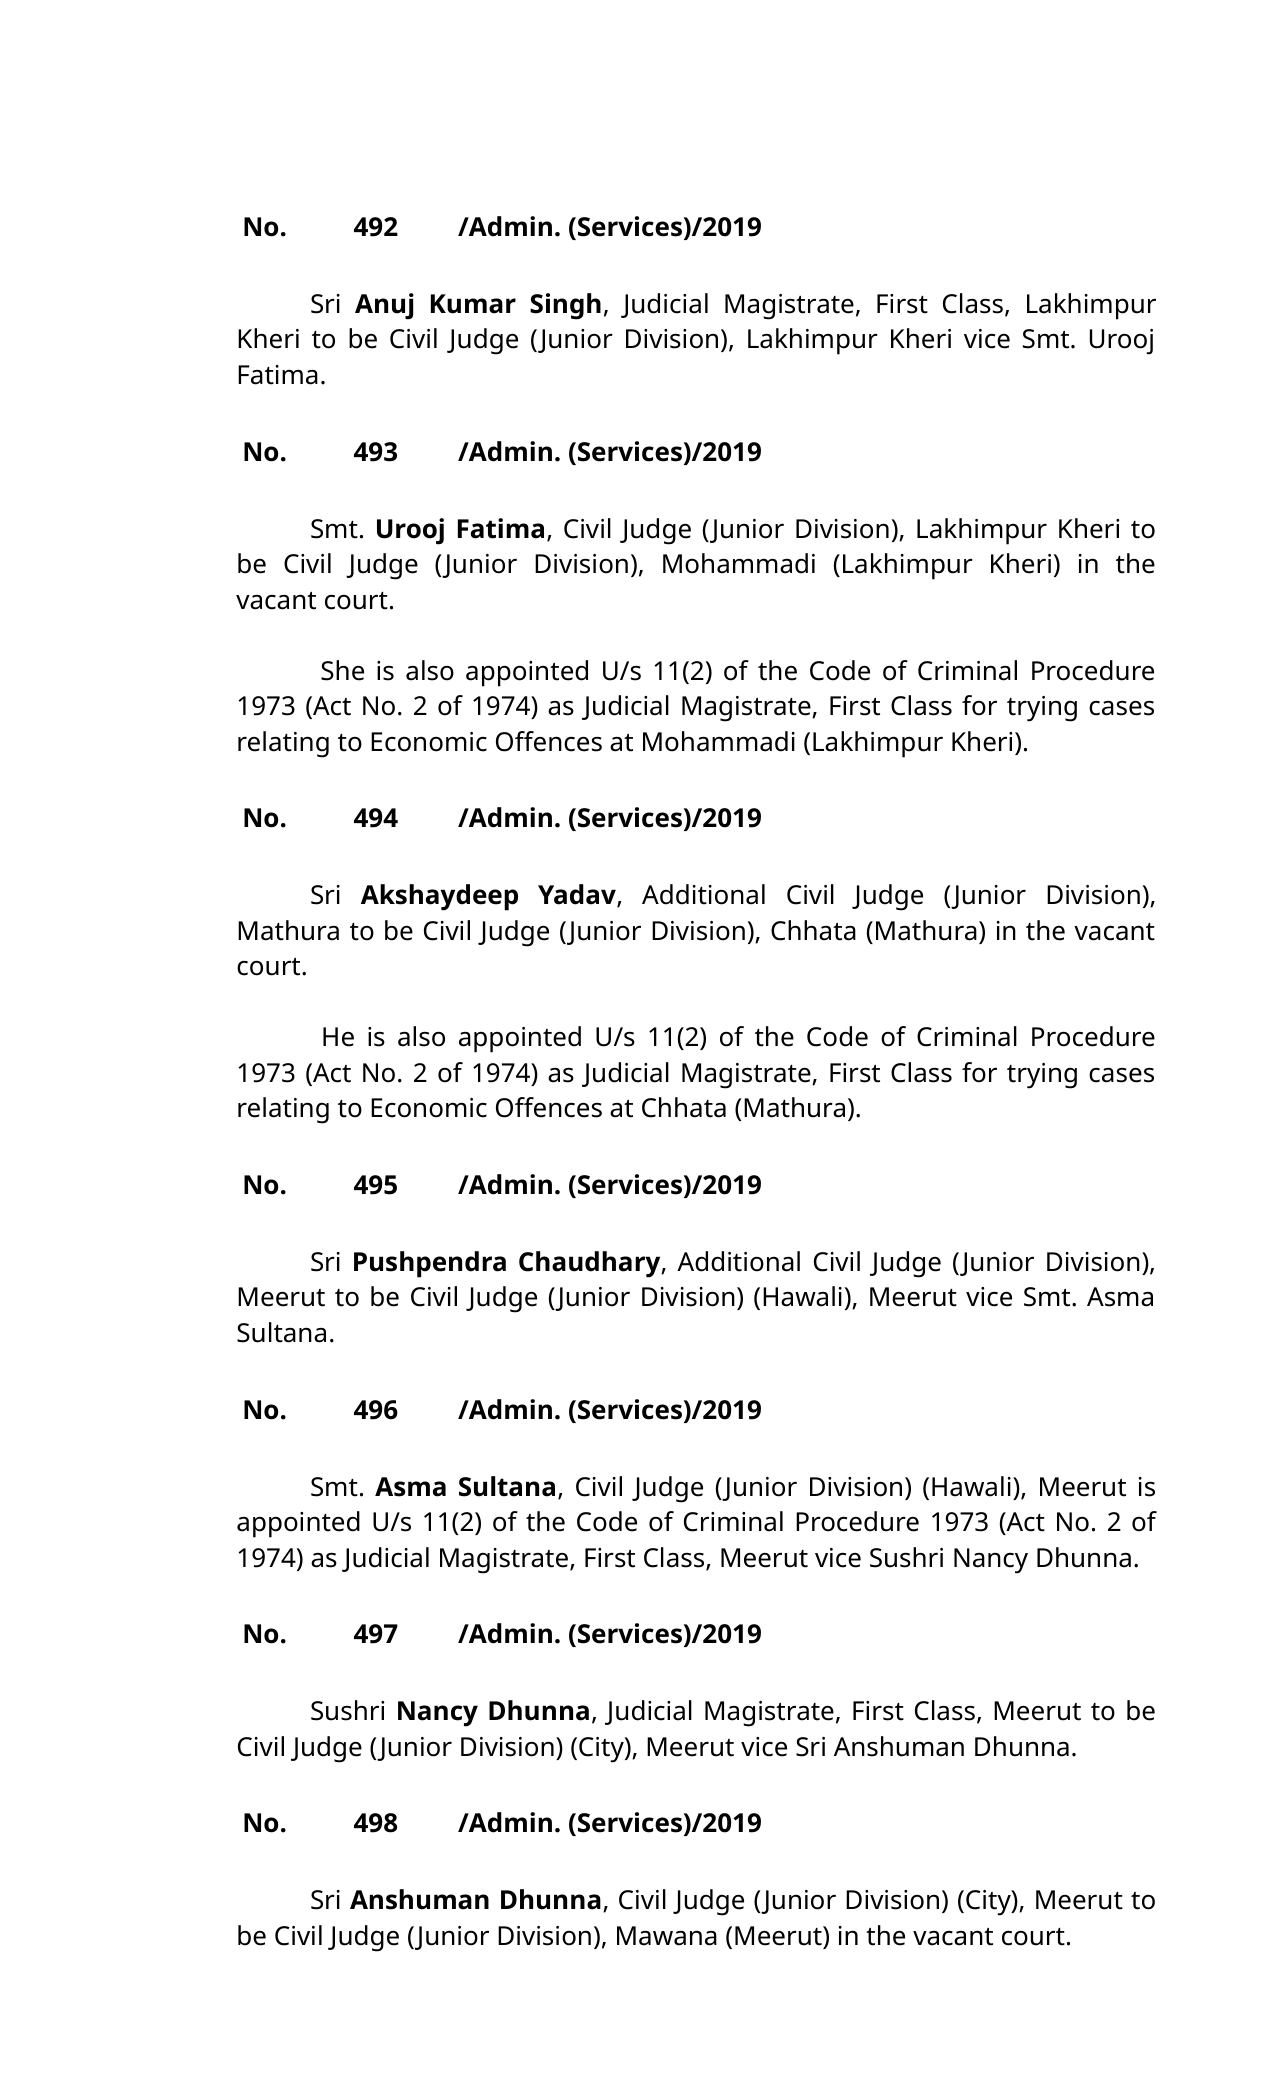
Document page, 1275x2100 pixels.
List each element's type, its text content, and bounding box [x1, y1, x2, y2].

table_header [310, 203, 452, 250]
text Sushri Nancy Dhunna, Judicial Magistrate, First Class, Meerut to be Civil Judge (Junior Division) (City), Meerut vice Sri Anshuman Dhunna. [236, 1693, 1157, 1764]
table_header [310, 1610, 452, 1657]
table_header [310, 428, 452, 475]
table_header /Admin. (Services)/2019 [452, 794, 795, 841]
table_header No. [236, 428, 310, 475]
text Sri Anuj Kumar Singh, Judicial Magistrate, First Class, Lakhimpur Kheri to be Civil Judge (Junior Division), Lakhimpur Kheri vice Smt. Urooj Fatima. [236, 286, 1157, 392]
text He is also appointed U/s 11(2) of the Code of Criminal Procedure 1973 (Act No. 2 of 1974) as Judicial Magistrate, First Class for trying cases relating to Economic Offences at Chhata (Mathura). [236, 1019, 1157, 1126]
table_header /Admin. (Services)/2019 [452, 203, 795, 250]
table_header /Admin. (Services)/2019 [452, 1161, 795, 1208]
text Sri Pushpendra Chaudhary, Additional Civil Judge (Junior Division), Meerut to be Civil Judge (Junior Division) (Hawali), Meerut vice Smt. Asma Sultana. [236, 1243, 1157, 1350]
table_header No. [236, 794, 310, 841]
table_header No. [236, 1610, 310, 1657]
text Smt. Urooj Fatima, Civil Judge (Junior Division), Lakhimpur Kheri to be Civil Judge (Junior Division), Mohammadi (Lakhimpur Kheri) in the vacant court. [236, 510, 1157, 617]
table_header No. [236, 1386, 310, 1433]
table_header /Admin. (Services)/2019 [452, 1386, 795, 1433]
table_header No. [236, 203, 310, 250]
text Sri Akshaydeep Yadav, Additional Civil Judge (Junior Division), Mathura to be Civil Judge (Junior Division), Chhata (Mathura) in the vacant court. [236, 877, 1157, 983]
table_header [310, 1386, 452, 1433]
table_header /Admin. (Services)/2019 [452, 1610, 795, 1657]
text She is also appointed U/s 11(2) of the Code of Criminal Procedure 1973 (Act No. 2 of 1974) as Judicial Magistrate, First Class for trying cases relating to Economic Offences at Mohammadi (Lakhimpur Kheri). [236, 652, 1157, 759]
table_header [310, 1161, 452, 1208]
text Sri Anshuman Dhunna, Civil Judge (Junior Division) (City), Meerut to be Civil Judge (Junior Division), Mawana (Meerut) in the vacant court. [236, 1882, 1157, 1953]
table_header No. [236, 1799, 310, 1846]
text Smt. Asma Sultana, Civil Judge (Junior Division) (Hawali), Meerut is appointed U/s 11(2) of the Code of Criminal Procedure 1973 (Act No. 2 of 1974) as Judicial Magistrate, First Class, Meerut vice Sushri Nancy Dhunna. [236, 1468, 1157, 1575]
table_header /Admin. (Services)/2019 [452, 428, 795, 475]
table_header No. [236, 1161, 310, 1208]
table_header [310, 1799, 452, 1846]
table_header /Admin. (Services)/2019 [452, 1799, 795, 1846]
table_header [310, 794, 452, 841]
